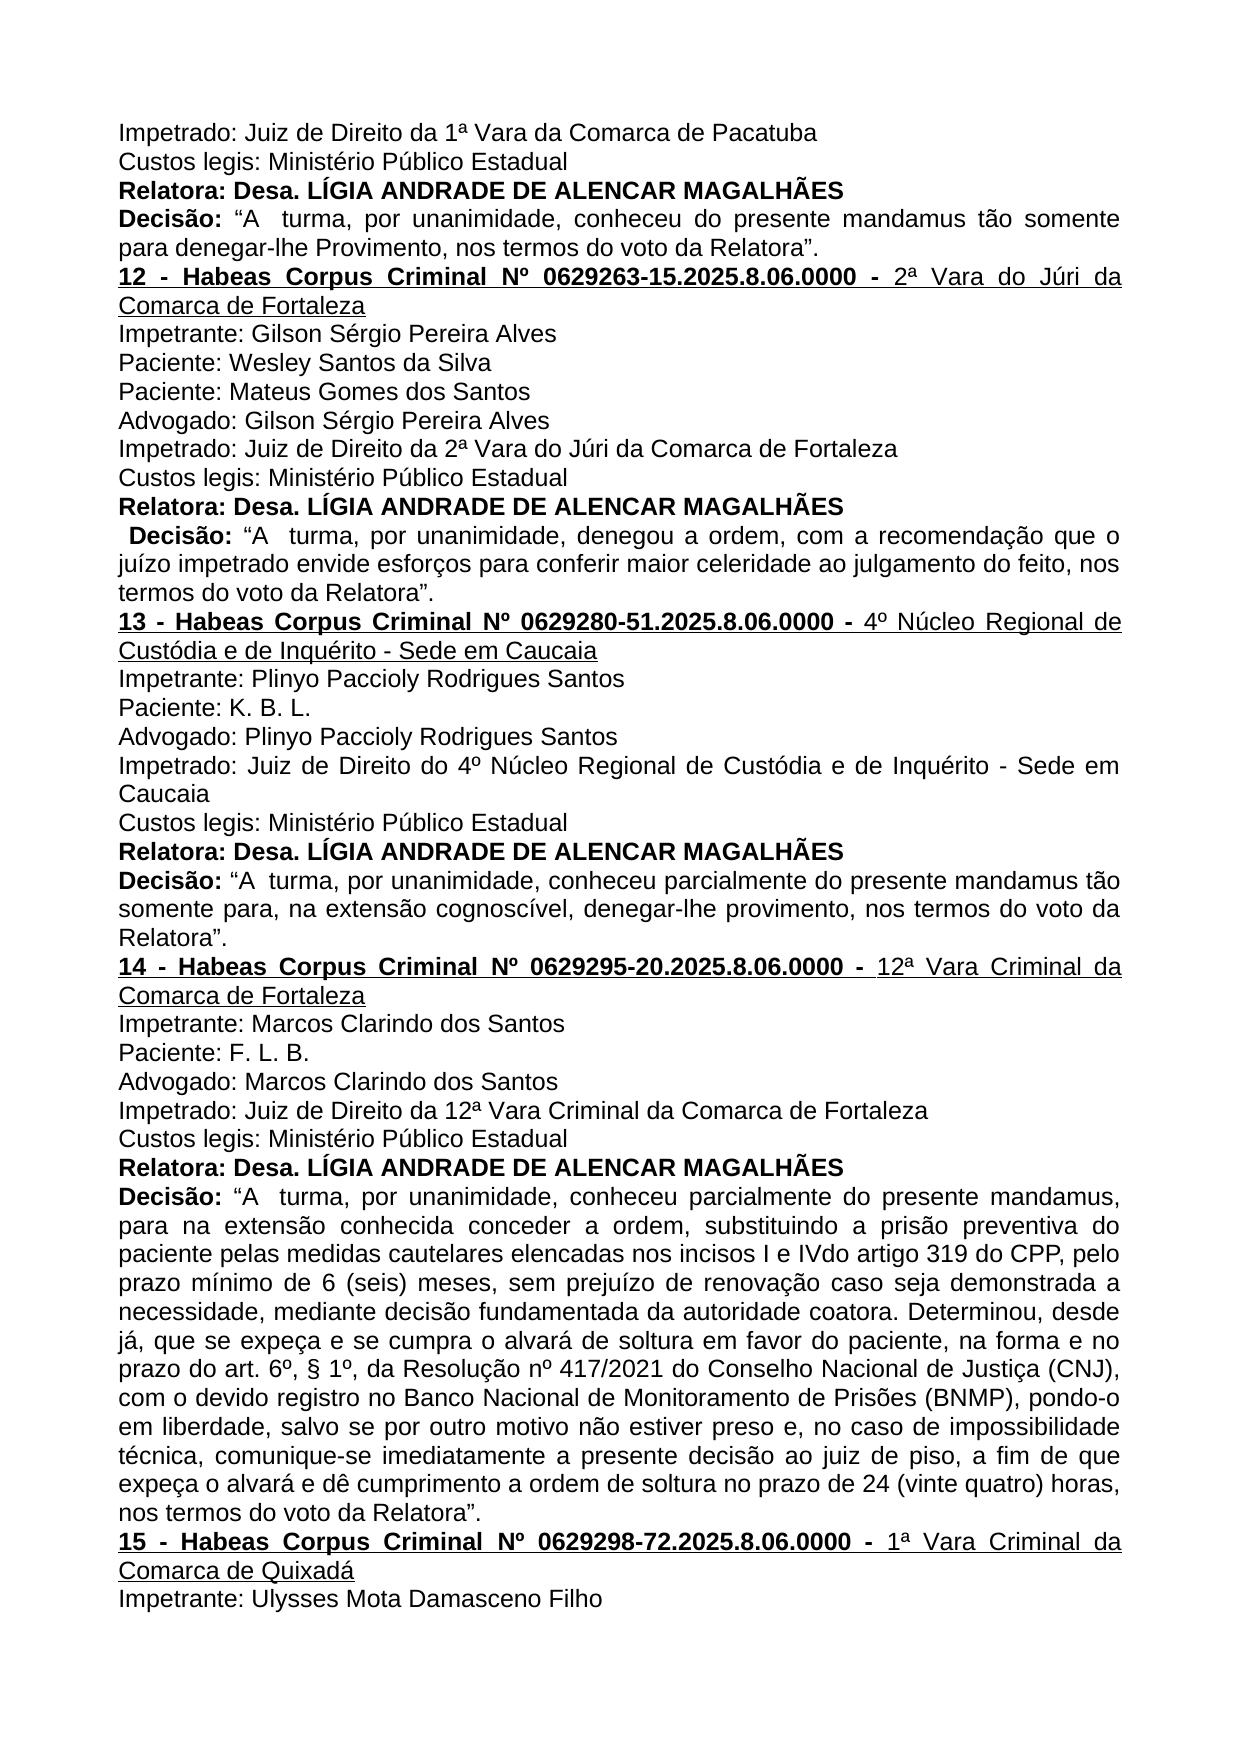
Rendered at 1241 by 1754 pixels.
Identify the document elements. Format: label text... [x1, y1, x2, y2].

text 13 - Habeas Corpus Criminal Nº 0629280-51.2025.8.06.0000 - 4º Núcleo Regional de [118, 607, 1122, 632]
text Comarca de Fortaleza [118, 288, 1122, 319]
text Custos legis: Ministério Público Estadual [118, 463, 1122, 492]
text Decisão: “A turma, por unanimidade, conheceu parcialmente do presente mandamus, para na extensão conhecida conceder a ordem, substituindo a prisão preventiva do paciente pelas medidas cautelares elencadas nos incisos I e IVdo artigo 319 do CPP, pelo prazo mínimo de 6 (seis) meses, sem prejuízo de renovação caso seja demonstrada a necessidade, mediante decisão fundamentada da autoridade coatora. Determinou, desde já, que se expeça e se cumpra o alvará de soltura em favor do paciente, na forma e no prazo do art. 6º, § 1º, da Resolução nº 417/2021 do Conselho Nacional de Justiça (CNJ), com o devido registro no Banco Nacional de Monitoramento de Prisões (BNMP), pondo-o em liberdade, salvo se por outro motivo não estiver preso e, no caso de impossibilidade técnica, comunique-se imediatamente a presente decisão ao juiz de piso, a fim de que expeça o alvará e dê cumprimento a ordem de soltura no prazo de 24 (vinte quatro) horas, nos termos do voto da Relatora”. [118, 1182, 1122, 1527]
text Decisão: “A turma, por unanimidade, conheceu do presente mandamus tão somente para denegar-lhe Provimento, nos termos do voto da Relatora”. [118, 204, 1122, 262]
text Comarca de Fortaleza [118, 978, 1122, 1009]
text Custódia e de Inquérito - Sede em Caucaia [118, 633, 1122, 664]
text 14 - Habeas Corpus Criminal Nº 0629295-20.2025.8.06.0000 - 12ª Vara Criminal da [118, 952, 1122, 977]
text Relatora: Desa. LÍGIA ANDRADE DE ALENCAR MAGALHÃES [118, 492, 1122, 521]
text Impetrante: Plinyo Paccioly Rodrigues Santos [118, 664, 1122, 693]
text Advogado: Plinyo Paccioly Rodrigues Santos [118, 722, 1122, 751]
text Paciente: F. L. B. [118, 1038, 1122, 1067]
text Impetrado: Juiz de Direito da 12ª Vara Criminal da Comarca de Fortaleza [118, 1096, 1122, 1124]
text Comarca de Quixadá [118, 1553, 1122, 1584]
text Impetrado: Juiz de Direito da 1ª Vara da Comarca de Pacatuba [118, 118, 1122, 147]
text Custos legis: Ministério Público Estadual [118, 808, 1122, 837]
text Custos legis: Ministério Público Estadual [118, 147, 1122, 176]
text 12 - Habeas Corpus Criminal Nº 0629263-15.2025.8.06.0000 - 2ª Vara do Júri da [118, 262, 1122, 287]
text Impetrante: Marcos Clarindo dos Santos [118, 1009, 1122, 1038]
text Paciente: Wesley Santos da Silva [118, 348, 1122, 377]
text Relatora: Desa. LÍGIA ANDRADE DE ALENCAR MAGALHÃES [118, 176, 1122, 204]
text Impetrante: Ulysses Mota Damasceno Filho [118, 1584, 1122, 1613]
text Decisão: “A turma, por unanimidade, conheceu parcialmente do presente mandamus tão somente para, na extensão cognoscível, denegar-lhe provimento, nos termos do voto da Relatora”. [118, 866, 1122, 952]
text Impetrante: Gilson Sérgio Pereira Alves [118, 319, 1122, 348]
text Advogado: Marcos Clarindo dos Santos [118, 1067, 1122, 1096]
text Paciente: Mateus Gomes dos Santos [118, 377, 1122, 406]
text Relatora: Desa. LÍGIA ANDRADE DE ALENCAR MAGALHÃES [118, 837, 1122, 866]
text Paciente: K. B. L. [118, 693, 1122, 722]
text Custos legis: Ministério Público Estadual [118, 1124, 1122, 1153]
text Decisão: “A turma, por unanimidade, denegou a ordem, com a recomendação que o juízo impetrado envide esforços para conferir maior celeridade ao julgamento do feito, nos termos do voto da Relatora”. [118, 521, 1122, 607]
text Impetrado: Juiz de Direito do 4º Núcleo Regional de Custódia e de Inquérito - Sede em Caucaia [118, 751, 1122, 808]
text Impetrado: Juiz de Direito da 2ª Vara do Júri da Comarca de Fortaleza [118, 434, 1122, 463]
text Relatora: Desa. LÍGIA ANDRADE DE ALENCAR MAGALHÃES [118, 1153, 1122, 1182]
text 15 - Habeas Corpus Criminal Nº 0629298-72.2025.8.06.0000 - 1ª Vara Criminal da [118, 1527, 1122, 1552]
text Advogado: Gilson Sérgio Pereira Alves [118, 406, 1122, 434]
